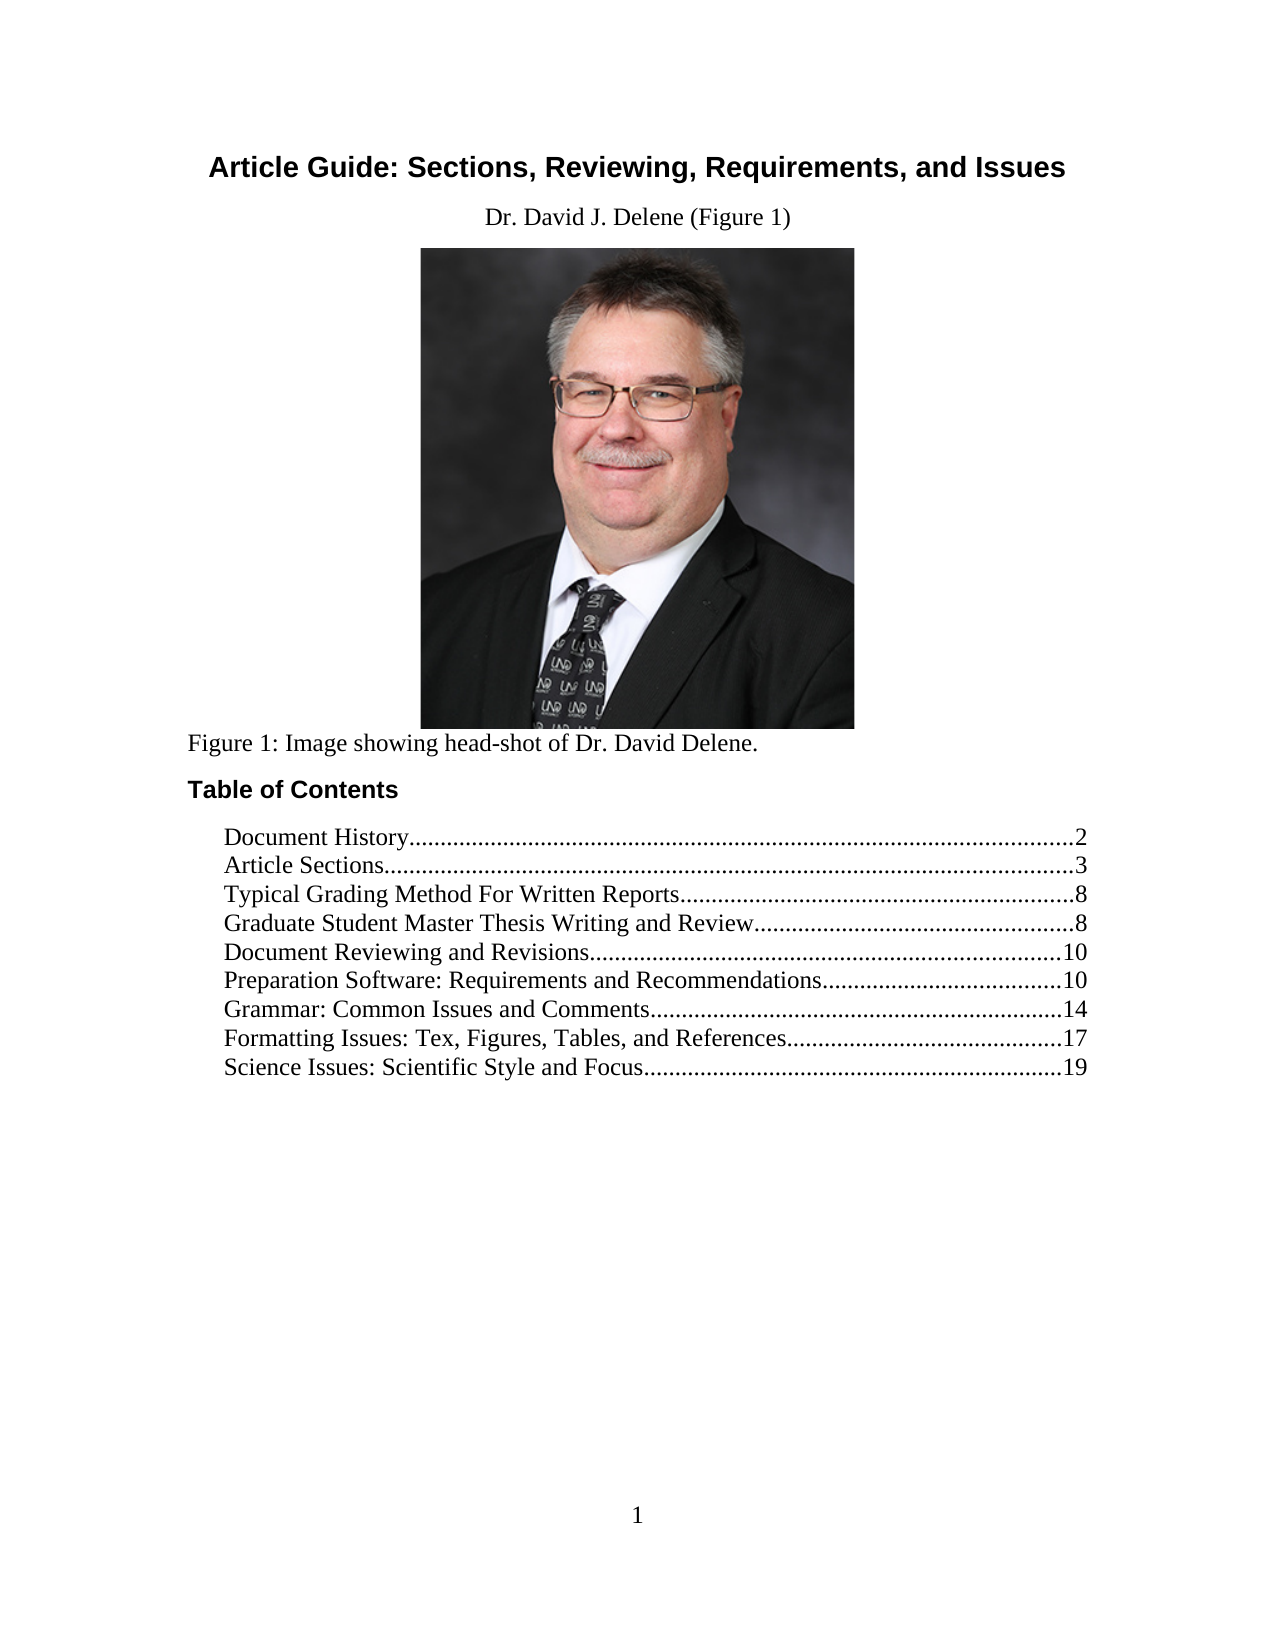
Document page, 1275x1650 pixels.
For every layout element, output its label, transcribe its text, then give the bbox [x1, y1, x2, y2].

text Graduate Student Master Thesis Writing and Review 8 [223, 908, 1087, 937]
title Article Guide: Sections, Reviewing, Requirements, and Issues [187, 150, 1087, 183]
text Formatting Issues: Tex, Figures, Tables, and References 17 [223, 1023, 1087, 1052]
text Preparation Software: Requirements and Recommendations 10 [223, 966, 1087, 994]
picture [420, 248, 855, 729]
text Grammar: Common Issues and Comments 14 [223, 994, 1087, 1023]
subtitle Table of Contents [187, 775, 1087, 804]
text Figure 1: Image showing head-shot of Dr. David Delene. [187, 728, 1087, 757]
text Dr. David J. Delene (Figure 1) [187, 202, 1087, 230]
text Article Sections 3 [223, 851, 1087, 879]
text Science Issues: Scientific Style and Focus 19 [223, 1052, 1087, 1081]
text Document Reviewing and Revisions 10 [223, 937, 1087, 966]
text Document History 2 [223, 822, 1087, 851]
text Typical Grading Method For Written Reports 8 [223, 879, 1087, 908]
